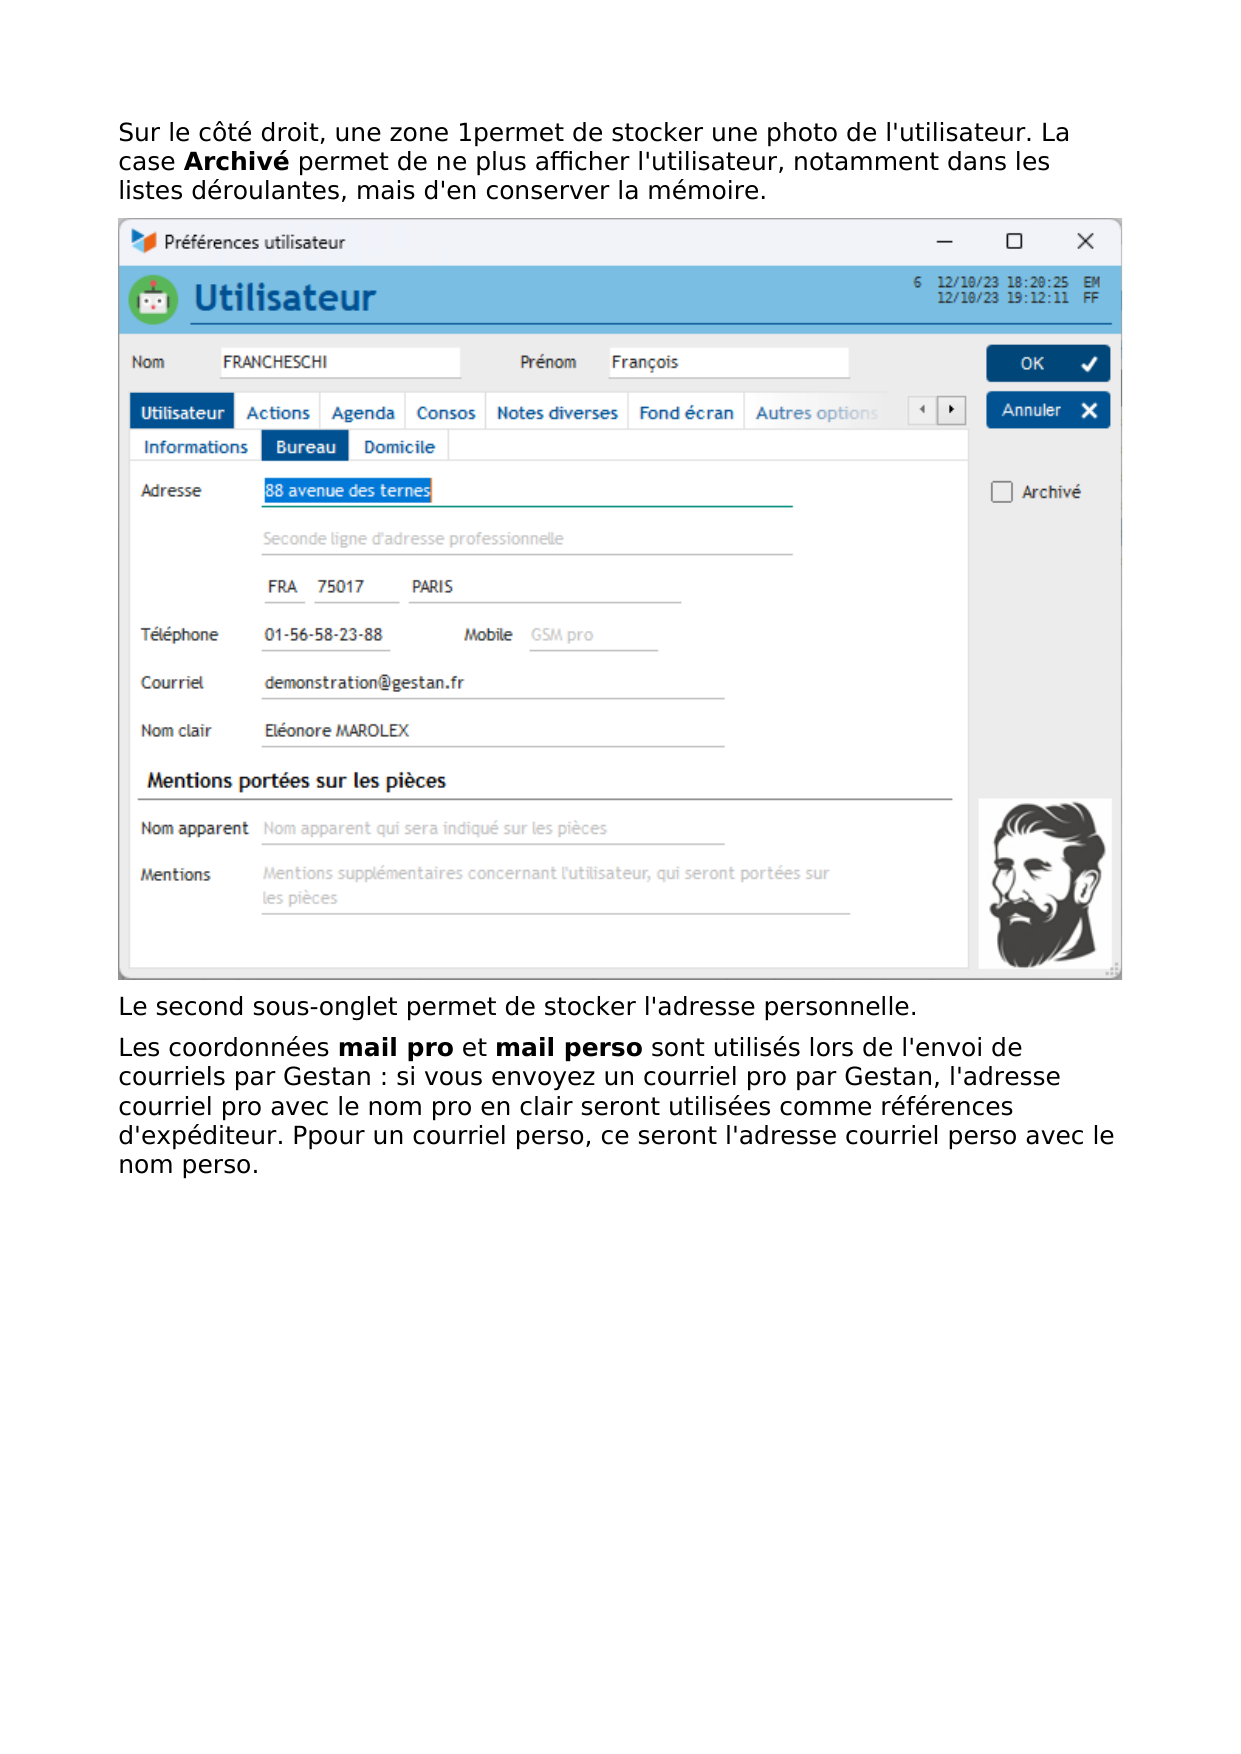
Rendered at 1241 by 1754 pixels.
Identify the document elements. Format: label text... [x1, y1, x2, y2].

text Sur le côté droit, une zone 1permet de stocker une photo de l'utilisateur. La case Archivé permet de ne plus afficher l'utilisateur, notamment dans les listes déroulantes, mais d'en conserver la mémoire. [118, 118, 1122, 206]
picture [118, 218, 1123, 980]
text Les coordonnées mail pro et mail perso sont utilisés lors de l'envoi de courriels par Gestan : si vous envoyez un courriel pro par Gestan, l'adresse courriel pro avec le nom pro en clair seront utilisées comme références d'expéditeur. Ppour un courriel perso, ce seront l'adresse courriel perso avec le nom perso. [118, 1033, 1122, 1179]
text Le second sous-onglet permet de stocker l'adresse personnelle. [118, 992, 1122, 1021]
